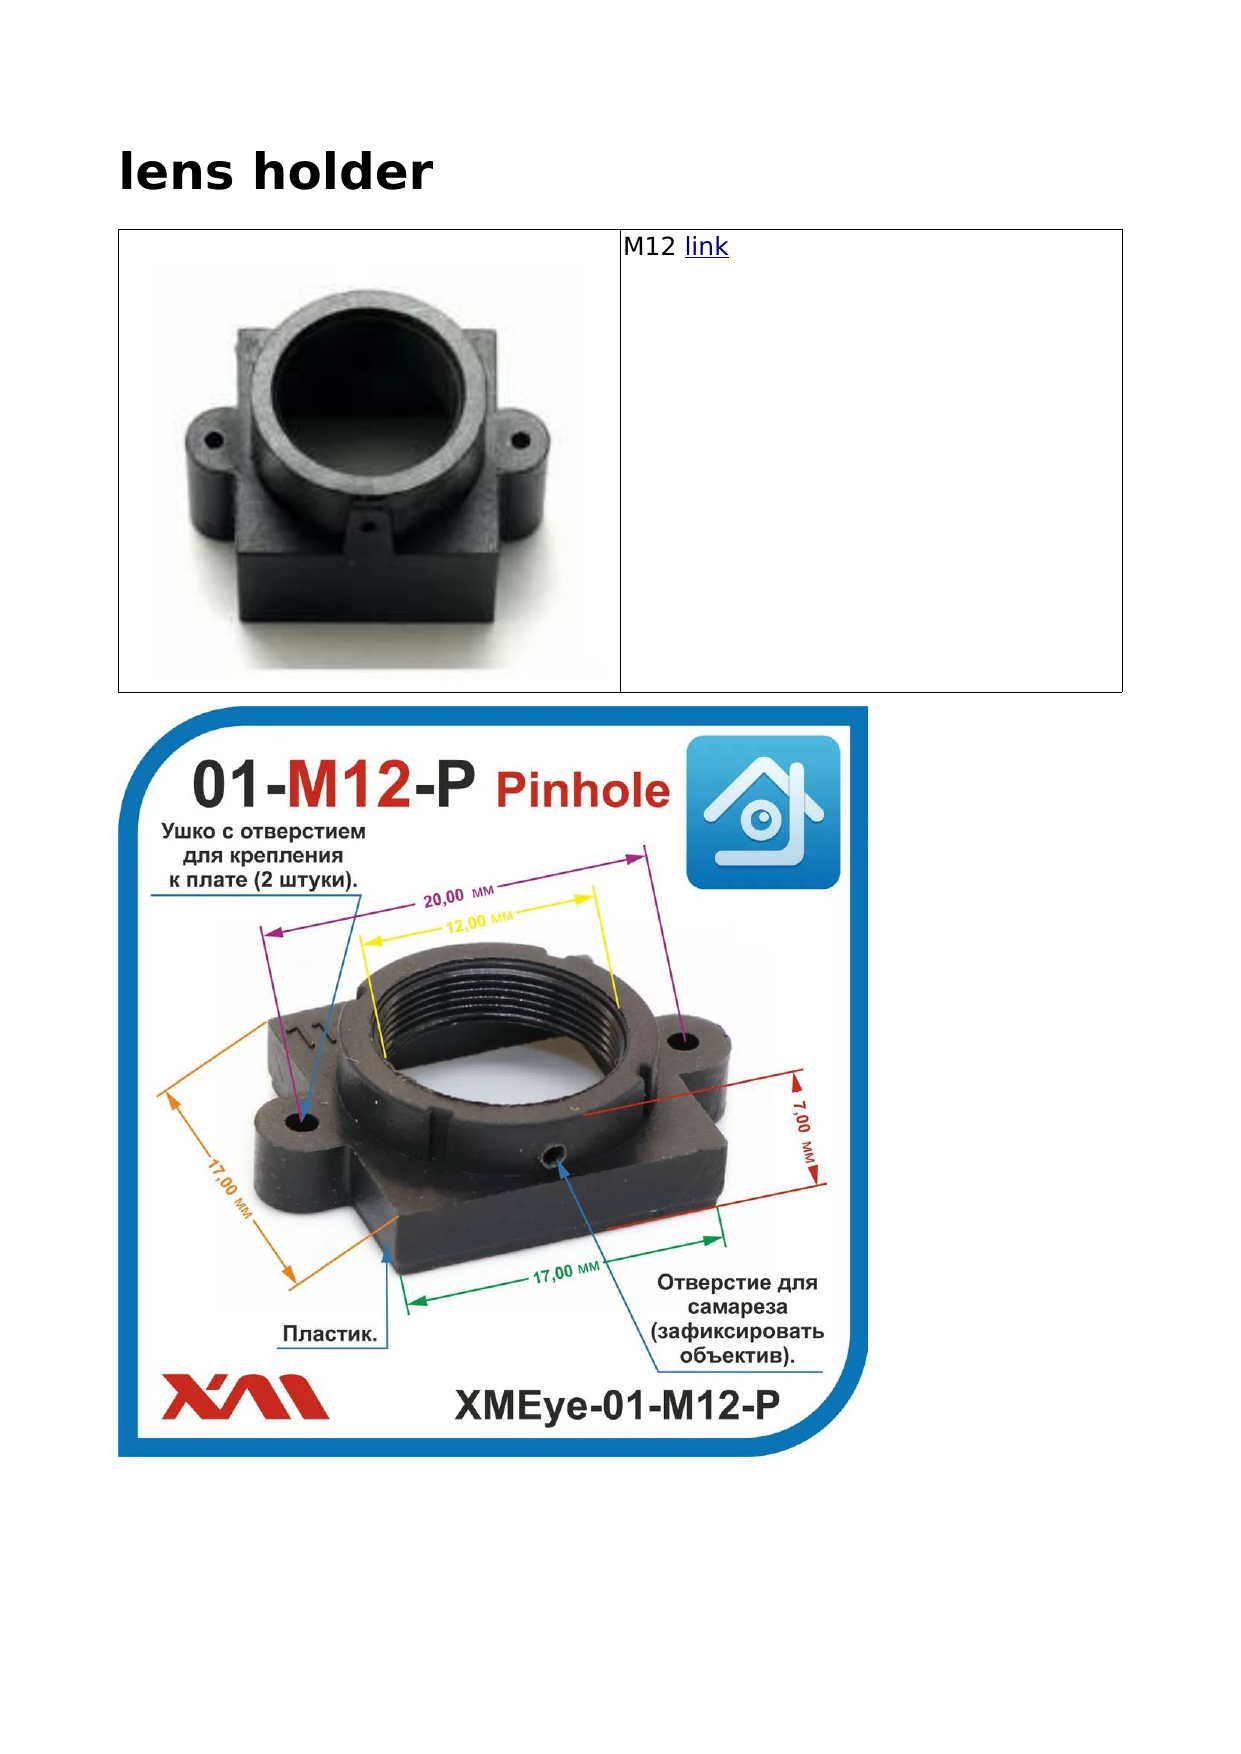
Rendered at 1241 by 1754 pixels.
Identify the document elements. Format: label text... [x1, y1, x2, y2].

table_header [119, 230, 620, 692]
subtitle lens holder [118, 143, 1122, 201]
picture [121, 231, 618, 683]
table_header M12 link [621, 230, 1122, 692]
picture [118, 706, 869, 1457]
